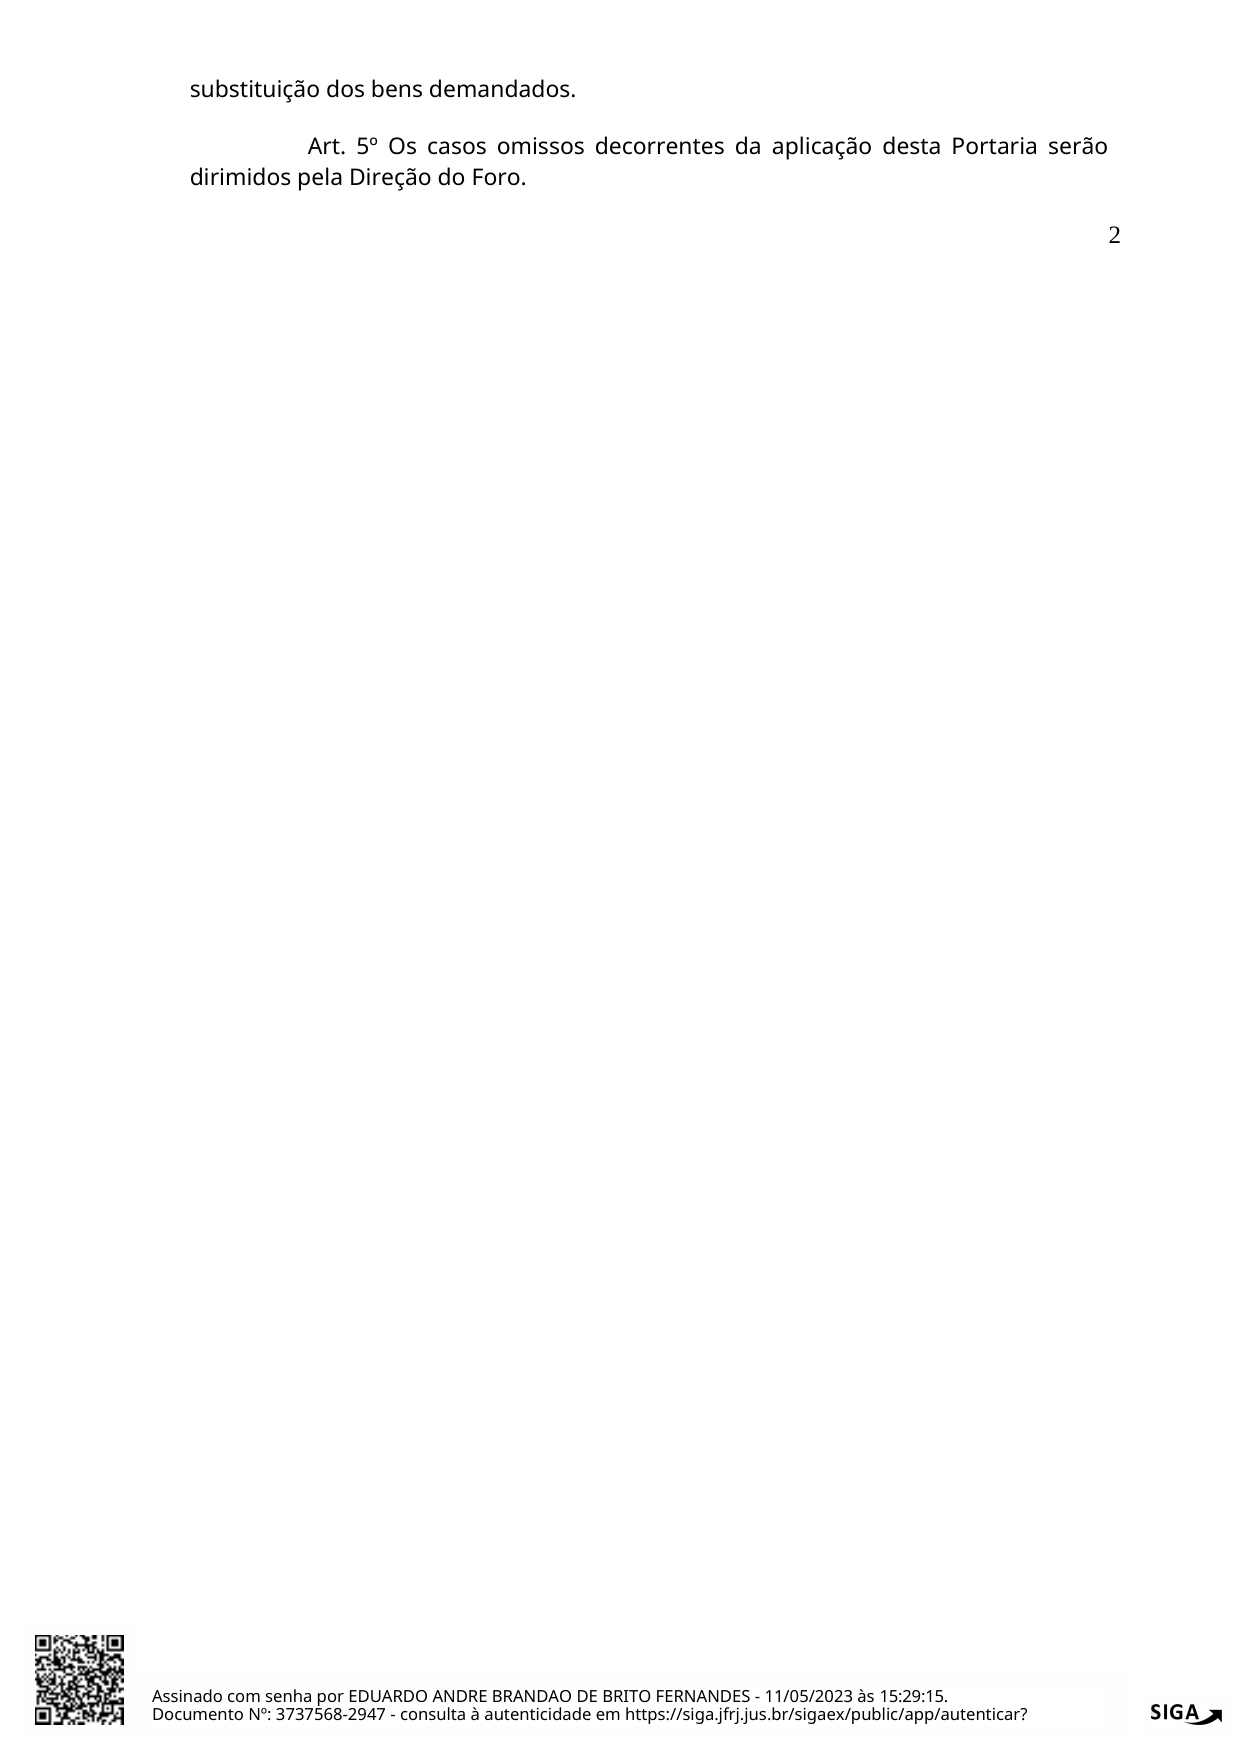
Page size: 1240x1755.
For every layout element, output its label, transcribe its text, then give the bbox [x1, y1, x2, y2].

text substituição dos bens demandados. [189, 73, 1109, 104]
text 2 [59, 220, 1122, 249]
text Art. 5º Os casos omissos decorrentes da aplicação desta Portaria serão dirimidos pela Direção do Foro. [189, 130, 1109, 193]
